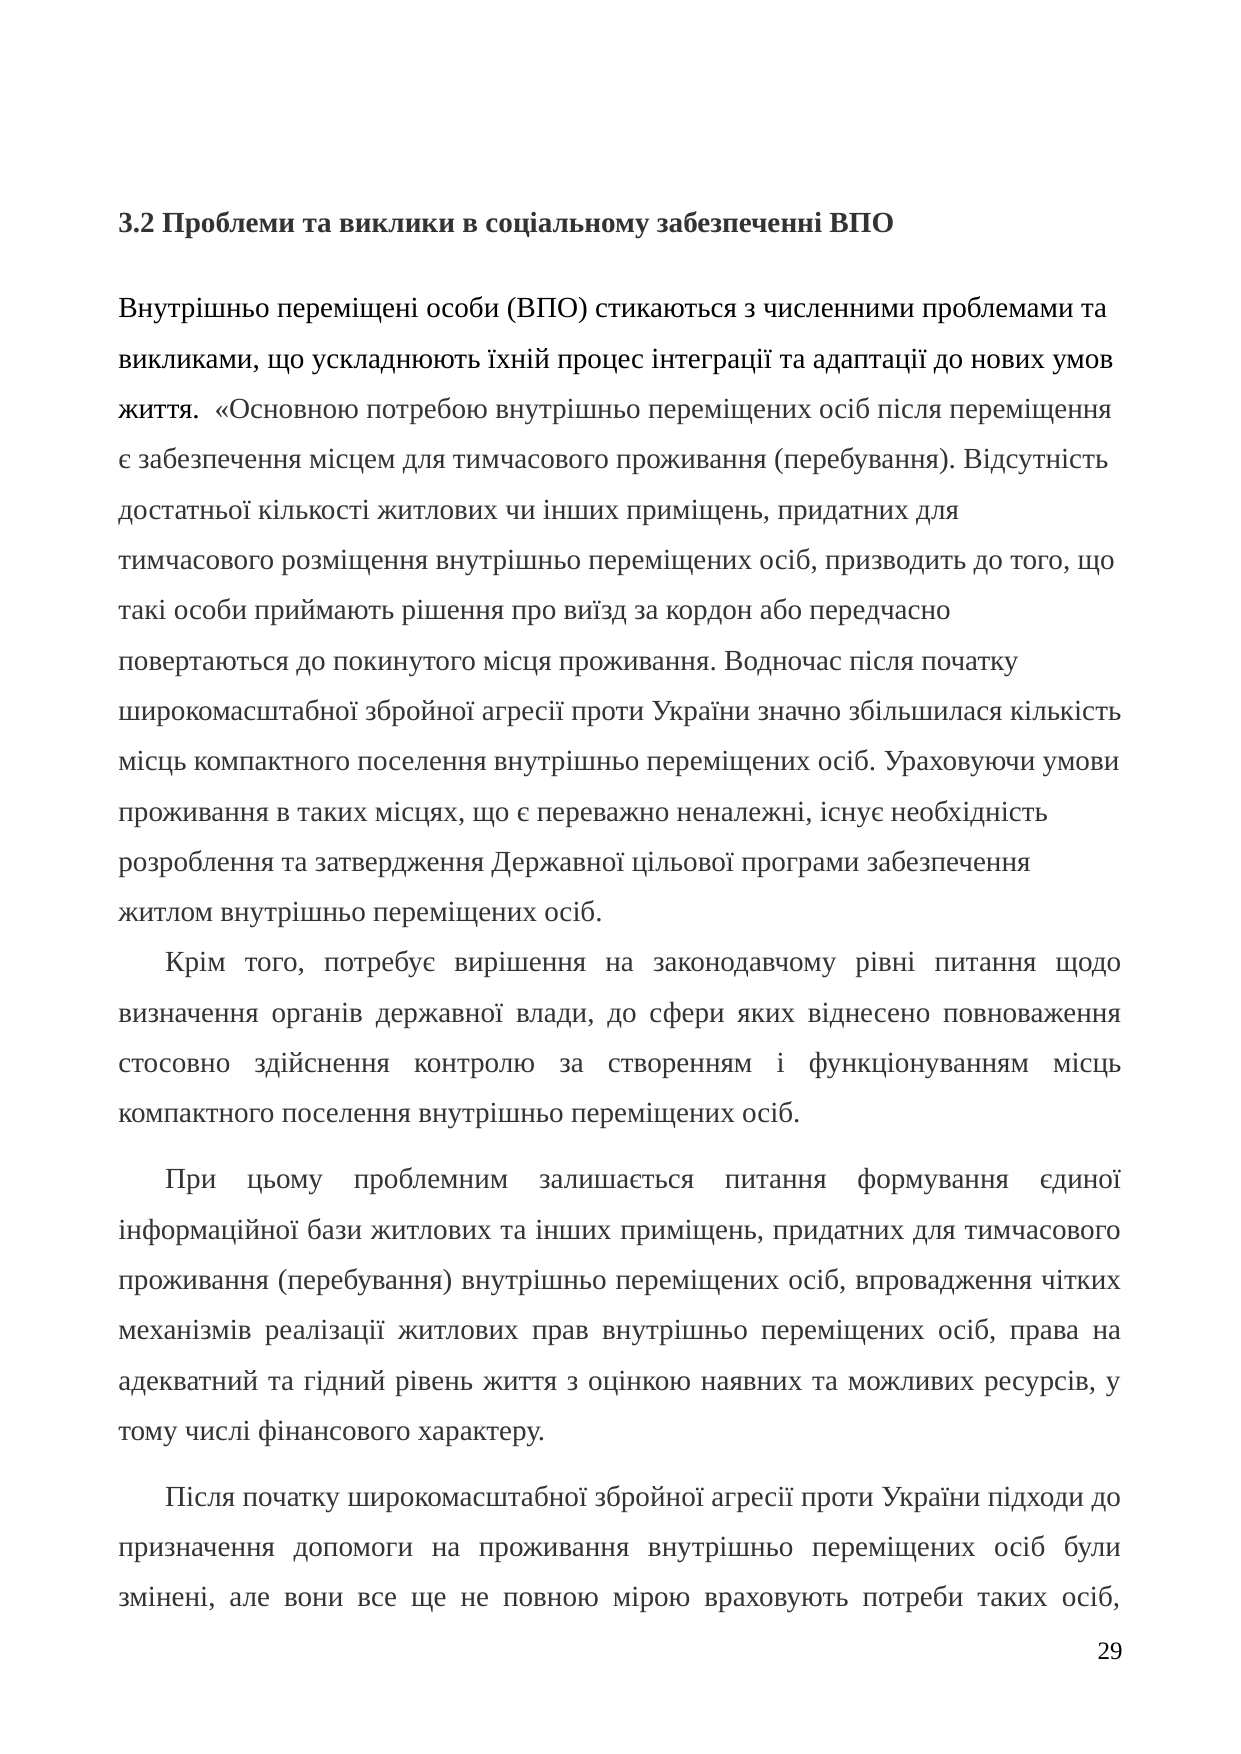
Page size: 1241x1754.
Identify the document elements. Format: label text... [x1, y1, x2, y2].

text При цьому проблемним залишається питання формування єдиної інформаційної бази житлових та інших приміщень, придатних для тимчасового проживання (перебування) внутрішньо переміщених осіб, впровадження чітких механізмів реалізації житлових прав внутрішньо переміщених осіб, права на адекватний та гідний рівень життя з оцінкою наявних та можливих ресурсів, у тому числі фінансового характеру. [118, 1161, 1122, 1447]
text 3.2 Проблеми та виклики в соціальному забезпеченні ВПО [118, 205, 1122, 238]
text Після початку широкомасштабної збройної агресії проти України підходи до призначення допомоги на проживання внутрішньо переміщених осіб були змінені, але вони все ще не повною мірою враховують потреби таких осіб, [118, 1479, 1122, 1613]
text Крім того, потребує вирішення на законодавчому рівні питання щодо визначення органів державної влади, до сфери яких віднесено повноваження стосовно здійснення контролю за створенням і функціонуванням місць компактного поселення внутрішньо переміщених осіб. [118, 944, 1122, 1129]
subtitle Внутрішньо переміщені особи (ВПО) стикаються з численними проблемами та викликами, що ускладнюють їхній процес інтеграції та адаптації до нових умов життя. «Основною потребою внутрішньо переміщених осіб після переміщення є забезпечення місцем для тимчасового проживання (перебування). Відсутність достатньої кількості житлових чи інших приміщень, придатних для тимчасового розміщення внутрішньо переміщених осіб, призводить до того, що такі особи приймають рішення про виїзд за кордон або передчасно повертаються до покинутого місця проживання. Водночас після початку широкомасштабної збройної агресії проти України значно збільшилася кількість місць компактного поселення внутрішньо переміщених осіб. Ураховуючи умови проживання в таких місцях, що є переважно неналежні, існує необхідність розроблення та затвердження Державної цільової програми забезпечення житлом внутрішньо переміщених осіб. [118, 291, 1122, 928]
